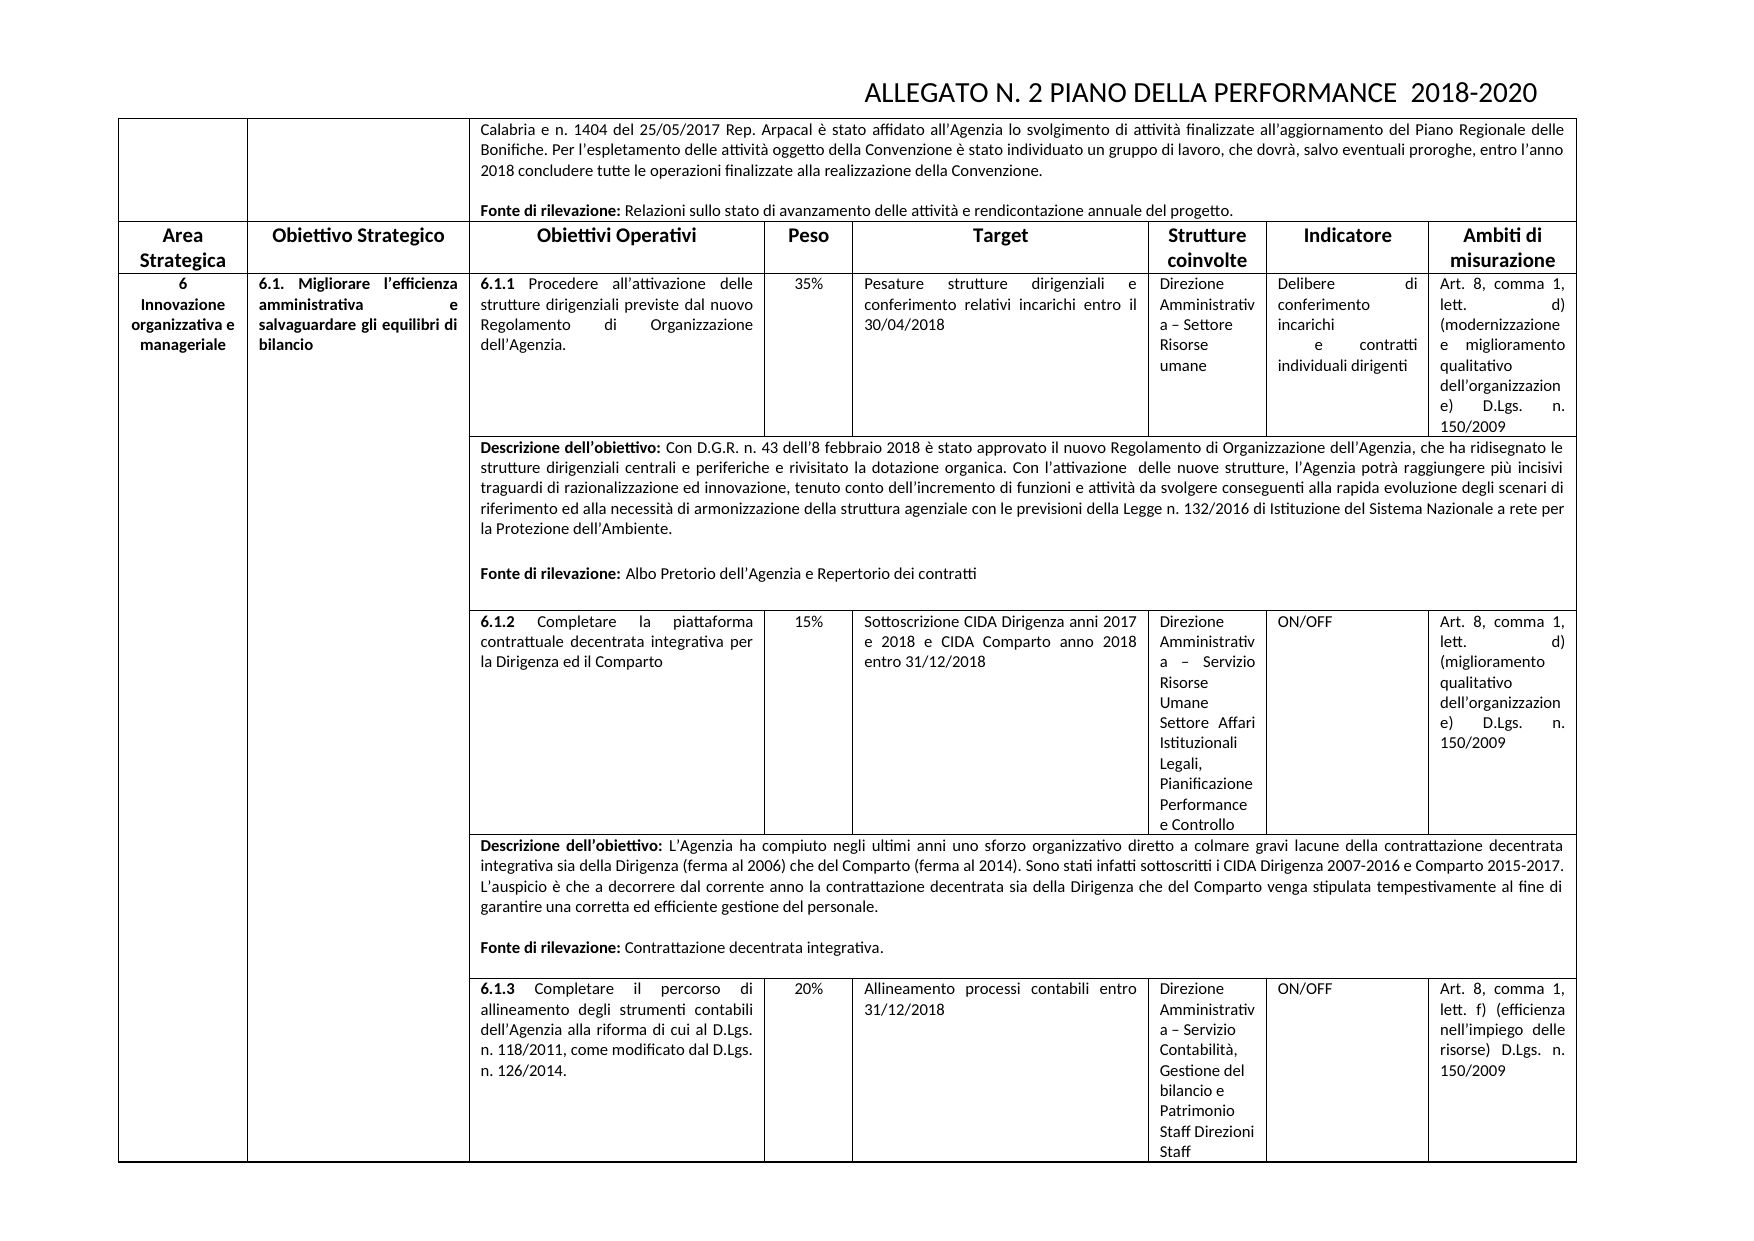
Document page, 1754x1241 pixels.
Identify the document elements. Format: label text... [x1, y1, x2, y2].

table_cell Ambiti di misurazione [1429, 222, 1576, 273]
table_cell 35% [765, 274, 852, 436]
table_cell 6.1.2 Completare la piattaforma contrattuale decentrata integrativa per la Dirigenza ed il Comparto [470, 611, 764, 834]
table_cell Direzione Amministrativa – Settore Risorse umane [1149, 274, 1266, 436]
table_cell 6.1. Migliorare l’efficienza amministrativa e salvaguardare gli equilibri di bilancio [248, 274, 469, 1161]
table_cell Obiettivi Operativi [470, 222, 764, 273]
table_cell Art. 8, comma 1, lett. f) (efficienza nell’impiego delle risorse) D.Lgs. n. 150/2009 [1429, 979, 1576, 1161]
table_cell Strutture coinvolte [1149, 222, 1266, 273]
table_cell Area Strategica [119, 222, 247, 273]
table_cell Calabria e n. 1404 del 25/05/2017 Rep. Arpacal è stato affidato all’Agenzia lo svolgimento di attività finalizzate all’aggiornamento del Piano Regionale delle Bonifiche. Per l’espletamento delle attività oggetto della Convenzione è stato individuato un gruppo di lavoro, che dovrà, salvo eventuali proroghe, entro l’anno 2018 concludere tutte le operazioni finalizzate alla realizzazione della Convenzione. Fonte di rilevazione: Relazioni sullo stato di avanzamento delle attività e rendicontazione annuale del progetto. [470, 119, 1576, 221]
table_cell Descrizione dell’obiettivo: Con D.G.R. n. 43 dell’8 febbraio 2018 è stato approvato il nuovo Regolamento di Organizzazione dell’Agenzia, che ha ridisegnato le strutture dirigenziali centrali e periferiche e rivisitato la dotazione organica. Con l’attivazione delle nuove strutture, l’Agenzia potrà raggiungere più incisivi traguardi di razionalizzazione ed innovazione, tenuto conto dell’incremento di funzioni e attività da svolgere conseguenti alla rapida evoluzione degli scenari di riferimento ed alla necessità di armonizzazione della struttura agenziale con le previsioni della Legge n. 132/2016 di Istituzione del Sistema Nazionale a rete per la Protezione dell’Ambiente. Fonte di rilevazione: Albo Pretorio dell’Agenzia e Repertorio dei contratti [470, 437, 1576, 610]
table_cell Delibere di conferimento incarichi e contratti individuali dirigenti [1267, 274, 1428, 436]
table_cell Pesature strutture dirigenziali e conferimento relativi incarichi entro il 30/04/2018 [853, 274, 1148, 436]
table_cell [119, 119, 247, 221]
table_cell [248, 119, 469, 221]
table_cell 20% [765, 979, 852, 1161]
table_cell Allineamento processi contabili entro 31/12/2018 [853, 979, 1148, 1161]
table_cell Target [853, 222, 1148, 273]
table_cell Art. 8, comma 1, lett. d) (modernizzazione e miglioramento qualitativo dell’organizzazione) D.Lgs. n. 150/2009 [1429, 274, 1576, 436]
table_cell Sottoscrizione CIDA Dirigenza anni 2017 e 2018 e CIDA Comparto anno 2018 entro 31/12/2018 [853, 611, 1148, 834]
table_cell Descrizione dell’obiettivo: L’Agenzia ha compiuto negli ultimi anni uno sforzo organizzativo diretto a colmare gravi lacune della contrattazione decentrata integrativa sia della Dirigenza (ferma al 2006) che del Comparto (ferma al 2014). Sono stati infatti sottoscritti i CIDA Dirigenza 2007-2016 e Comparto 2015-2017. L’auspicio è che a decorrere dal corrente anno la contrattazione decentrata sia della Dirigenza che del Comparto venga stipulata tempestivamente al fine di garantire una corretta ed efficiente gestione del personale. Fonte di rilevazione: Contrattazione decentrata integrativa. [470, 835, 1576, 978]
table_cell Peso [765, 222, 852, 273]
table_cell 6.1.3 Completare il percorso di allineamento degli strumenti contabili dell’Agenzia alla riforma di cui al D.Lgs. n. 118/2011, come modificato dal D.Lgs. n. 126/2014. [470, 979, 764, 1161]
table_cell Indicatore [1267, 222, 1428, 273]
table_cell Direzione Amministrativa – Servizio Risorse Umane Settore Affari Istituzionali Legali, Pianificazione Performancee Controllo [1149, 611, 1266, 834]
table_cell 6 Innovazione organizzativa e manageriale [119, 274, 247, 1161]
table_cell Direzione Amministrativa – Servizio Contabilità, Gestione del bilancio e Patrimonio Staff Direzioni Staff [1149, 979, 1266, 1161]
table_cell 6.1.1 Procedere all’attivazione delle strutture dirigenziali previste dal nuovo Regolamento di Organizzazione dell’Agenzia. [470, 274, 764, 436]
table_cell Obiettivo Strategico [248, 222, 469, 273]
table_cell ON/OFF [1267, 611, 1428, 834]
table_cell 15% [765, 611, 852, 834]
table_cell Art. 8, comma 1, lett. d) (miglioramento qualitativo dell’organizzazione) D.Lgs. n. 150/2009 [1429, 611, 1576, 834]
table_cell ON/OFF [1267, 979, 1428, 1161]
